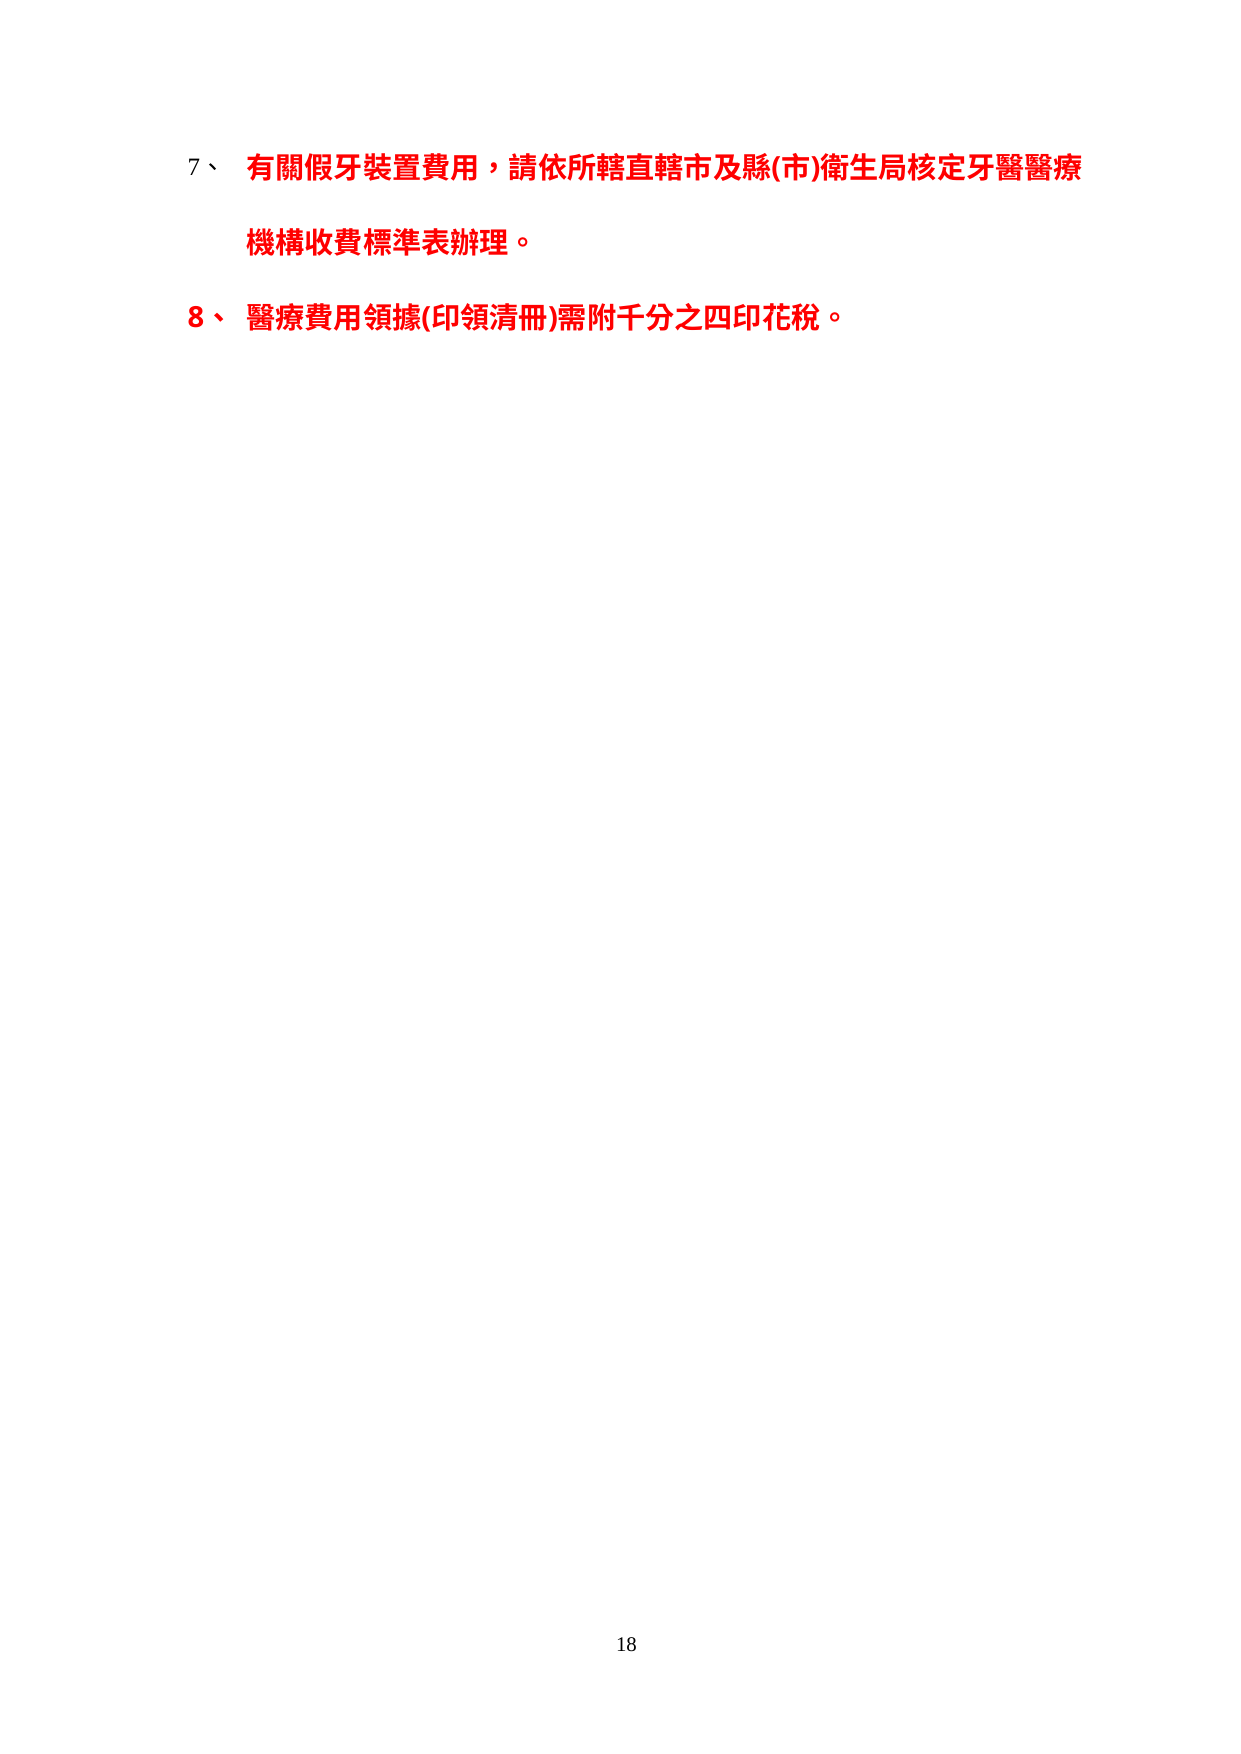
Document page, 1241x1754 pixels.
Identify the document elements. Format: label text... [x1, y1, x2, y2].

list 有關假牙裝置費用，請依所轄直轄市及縣(市)衛生局核定牙醫醫療機構收費標準表辦理。 [187, 122, 1093, 272]
list 醫療費用領據(印領清冊)需附千分之四印花稅。 [187, 272, 1093, 347]
